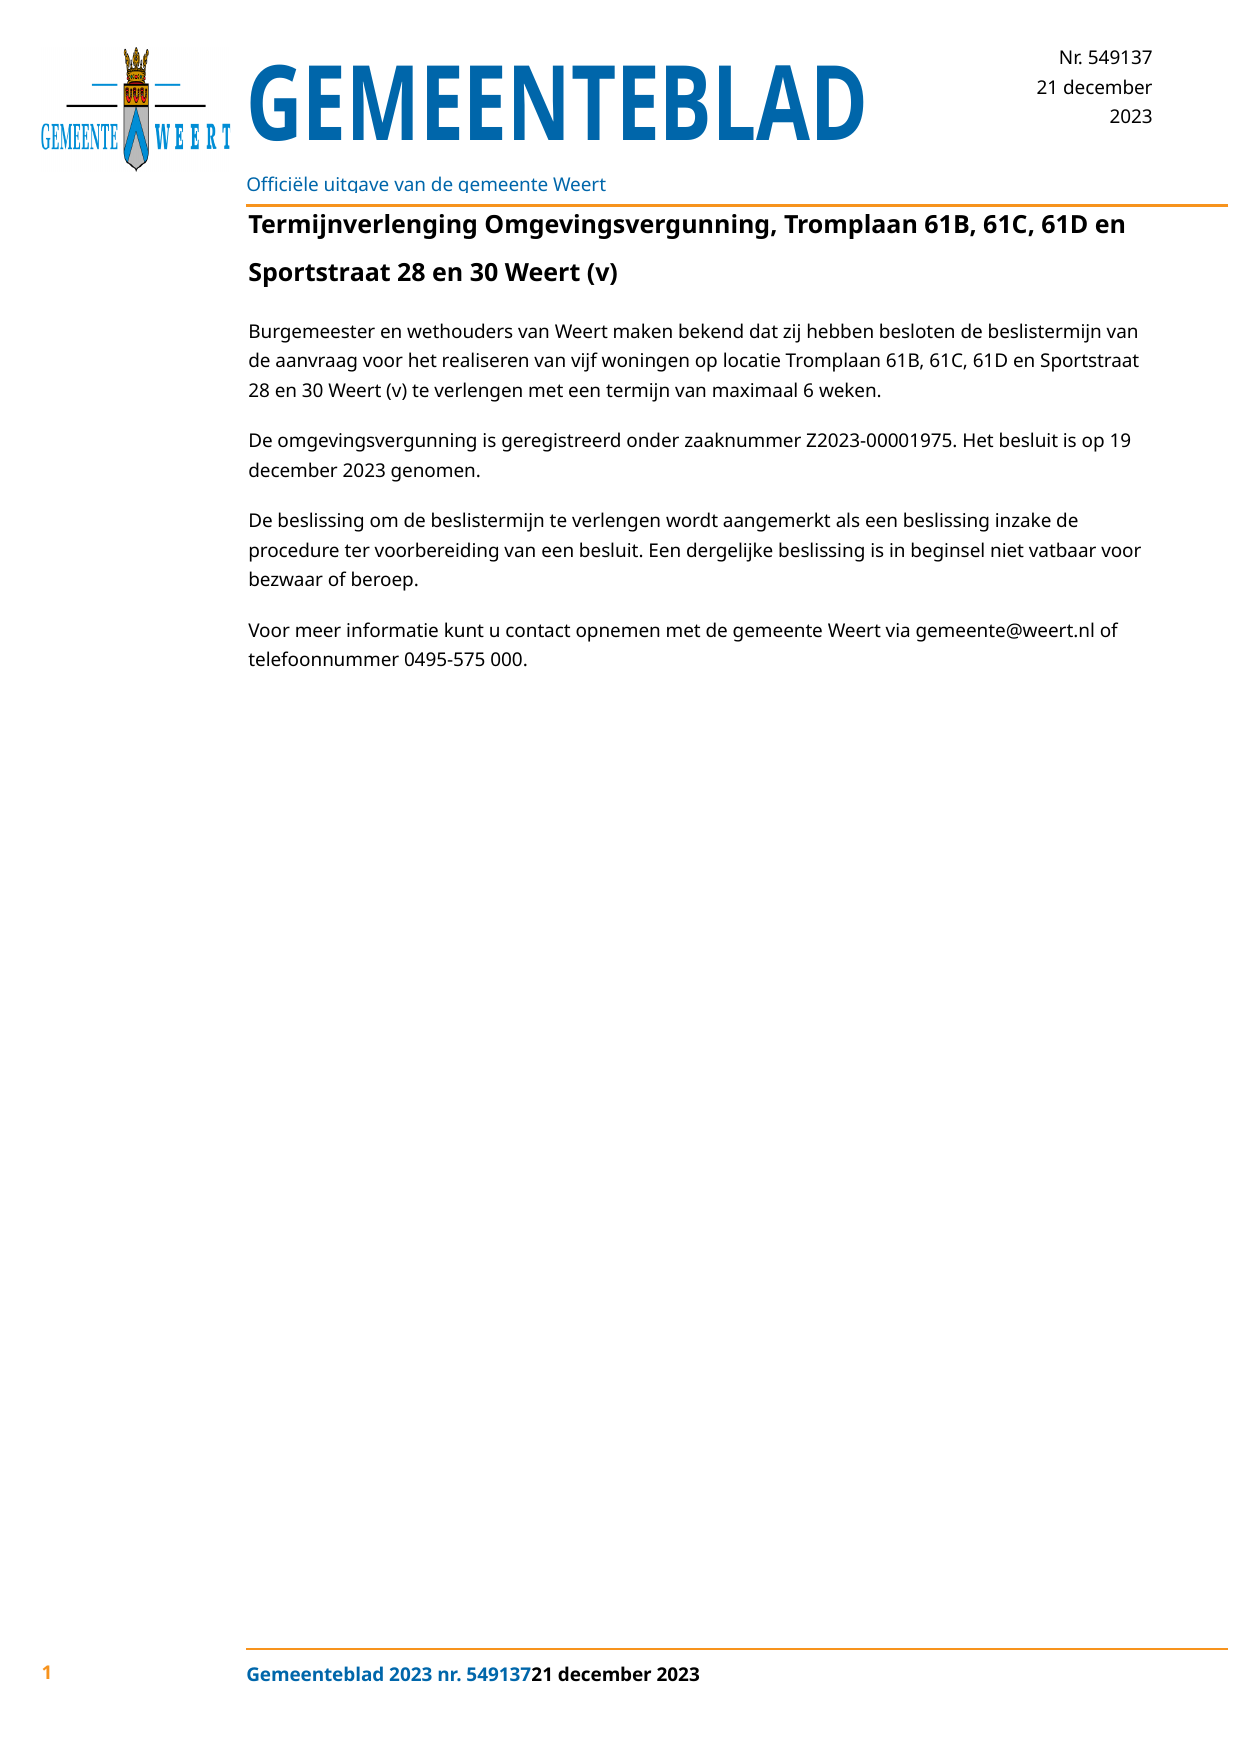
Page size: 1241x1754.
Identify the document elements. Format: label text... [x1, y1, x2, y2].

text Burgemeester en wethouders van Weert maken bekend dat zij hebben besloten de beslistermijn van de aanvraag voor het realiseren van vijf woningen op locatie Tromplaan 61B, 61C, 61D en Sportstraat 28 en 30 Weert (v) te verlengen met een termijn van maximaal 6 weken. [248, 318, 1152, 403]
text Termijnverlenging Omgevingsvergunning, Tromplaan 61B, 61C, 61D en Sportstraat 28 en 30 Weert (v) [248, 207, 1152, 288]
text De omgevingsvergunning is geregistreerd onder zaaknummer Z2023-00001975. Het besluit is op 19 december 2023 genomen. [248, 427, 1152, 483]
text Voor meer informatie kunt u contact opnemen met de gemeente Weert via gemeente@weert.nl of telefoonnummer 0495-575 000. [248, 617, 1152, 672]
text De beslissing om de beslistermijn te verlengen wordt aangemerkt als een beslissing inzake de procedure ter voorbereiding van een besluit. Een dergelijke beslissing is in beginsel niet vatbaar voor bezwaar of beroep. [248, 507, 1152, 592]
picture [41, 47, 231, 172]
